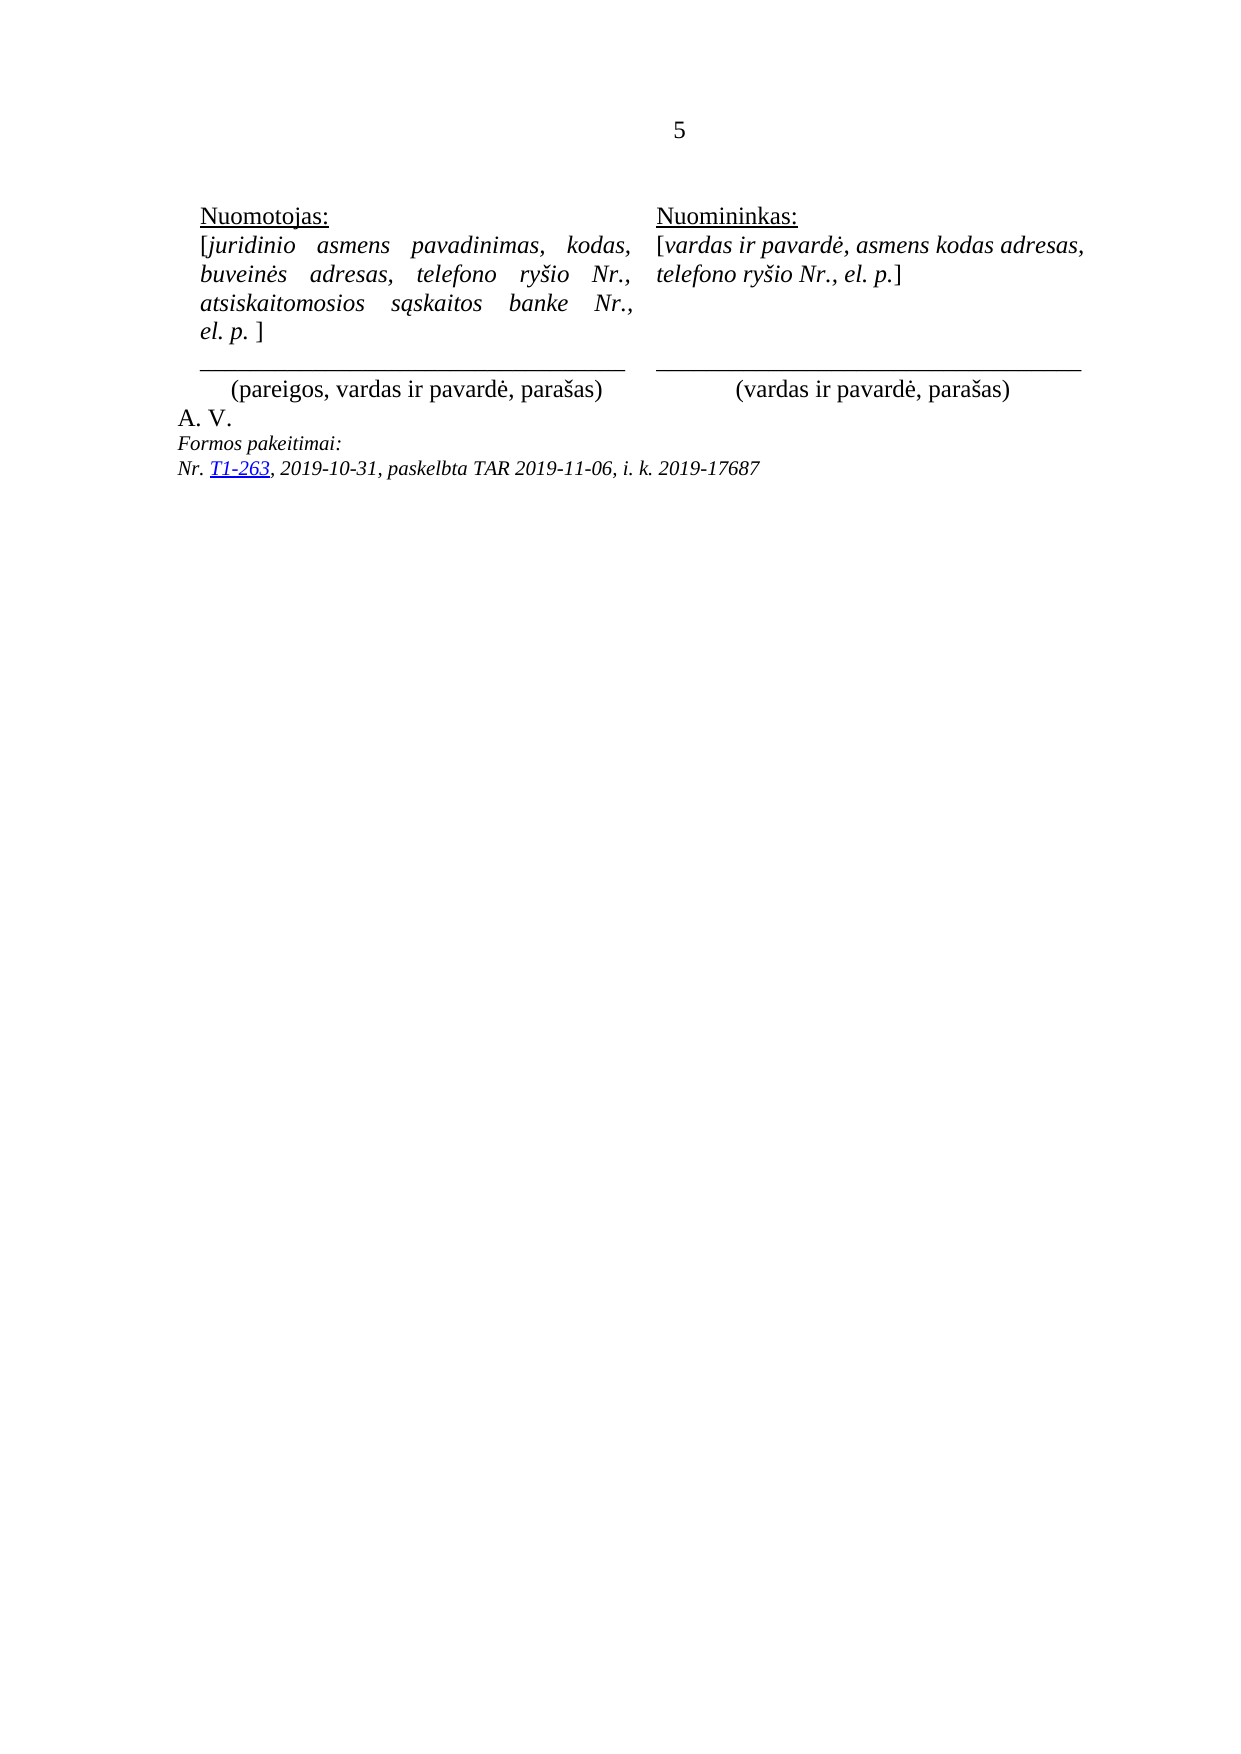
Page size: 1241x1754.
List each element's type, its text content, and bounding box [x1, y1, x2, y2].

text A. V. [177, 403, 1181, 431]
table_header Nuomotojas: [juridinio asmens pavadinimas, kodas, buveinės adresas, telefono ryšio Nr., atsiskaitomosios sąskaitos banke Nr., el. p. ] __________________________________ (pareigos, vardas ir pavardė, parašas) [189, 201, 645, 403]
text Formos pakeitimai: [177, 431, 1181, 455]
table_header Nuomininkas: [vardas ir pavardė, asmens kodas adresas, telefono ryšio Nr., el. p.] __________________________________ (vardas ir pavardė, parašas) [645, 201, 1101, 403]
text Nr. T1-263, 2019-10-31, paskelbta TAR 2019-11-06, i. k. 2019-17687 [177, 455, 1181, 479]
